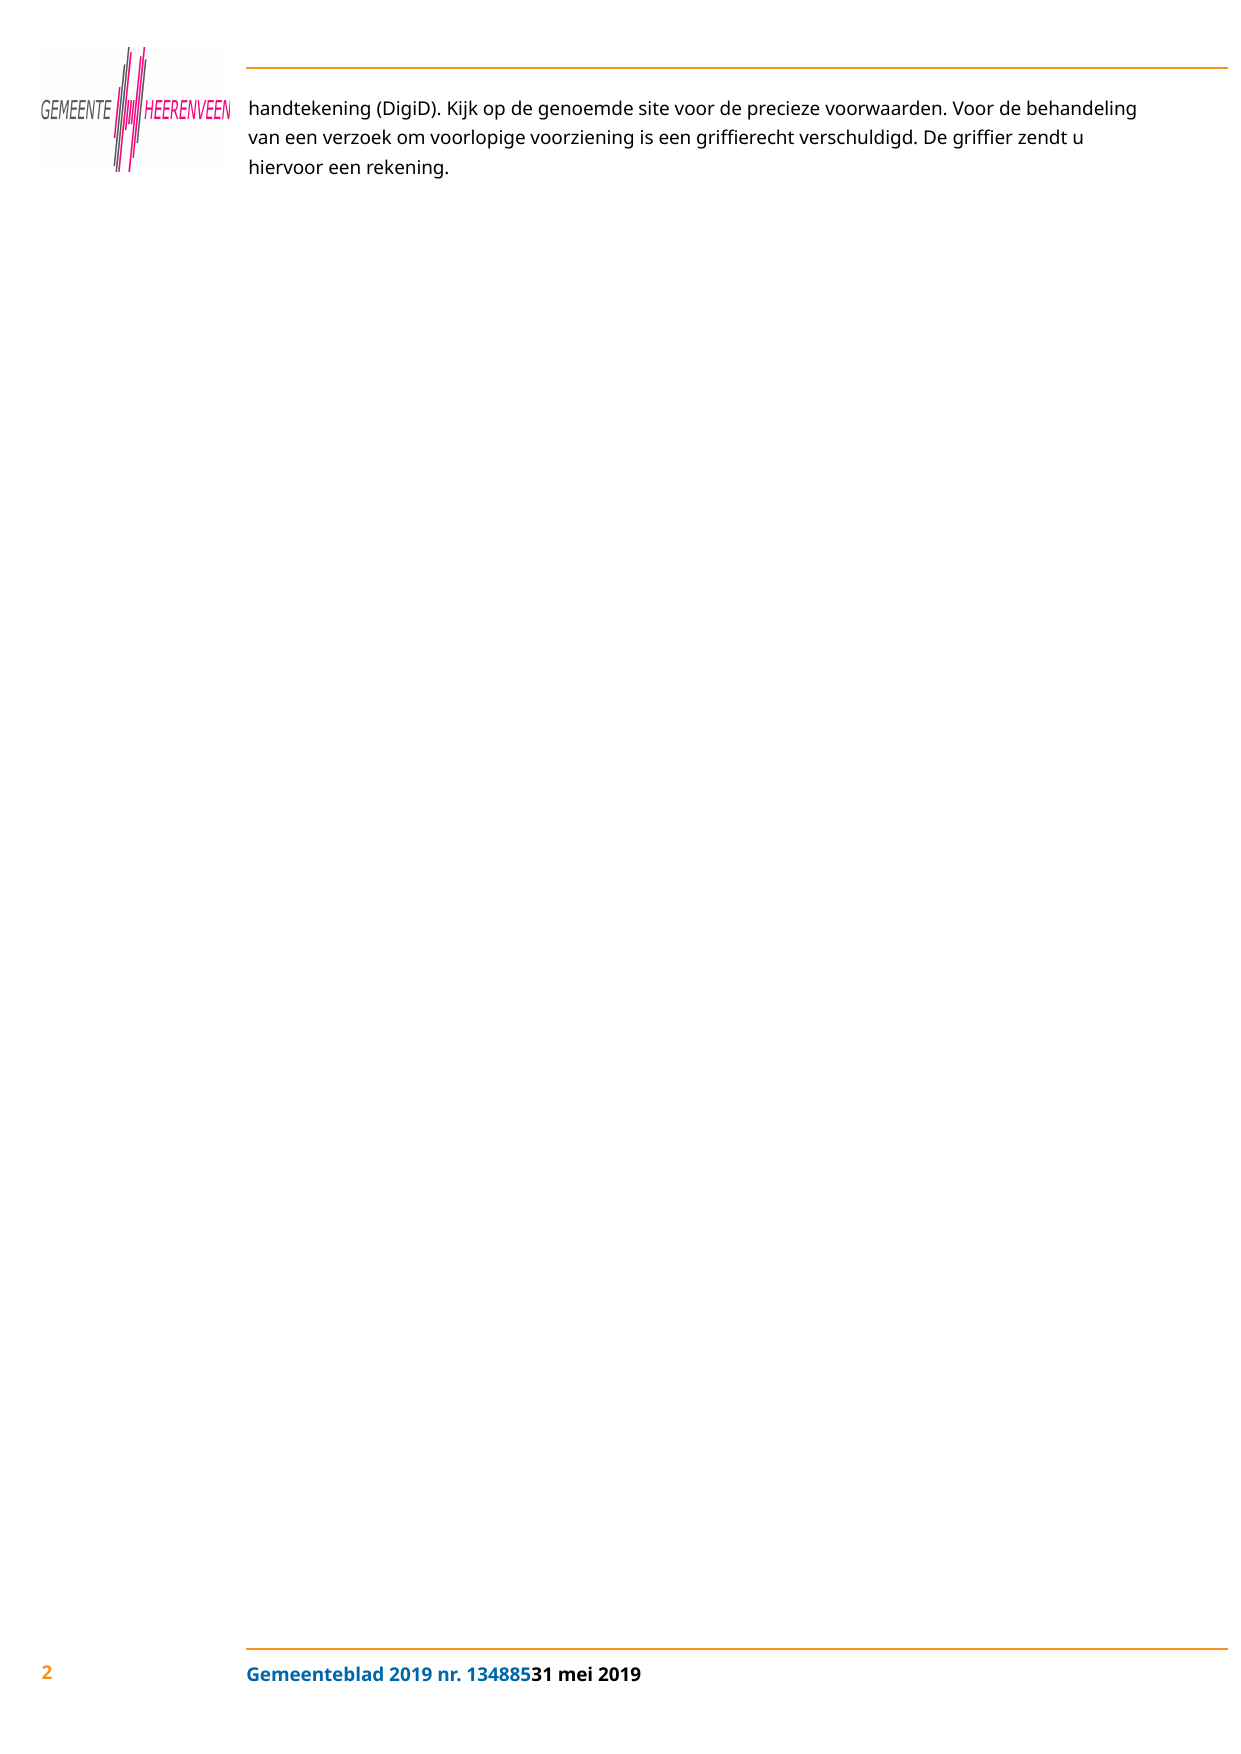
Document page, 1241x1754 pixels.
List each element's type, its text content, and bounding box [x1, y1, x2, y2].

text handtekening (DigiD). Kijk op de genoemde site voor de precieze voorwaarden. Voor de behandeling van een verzoek om voorlopige voorziening is een griffierecht verschuldigd. De griffier zendt u hiervoor een rekening. [248, 95, 1152, 180]
picture [41, 47, 231, 172]
